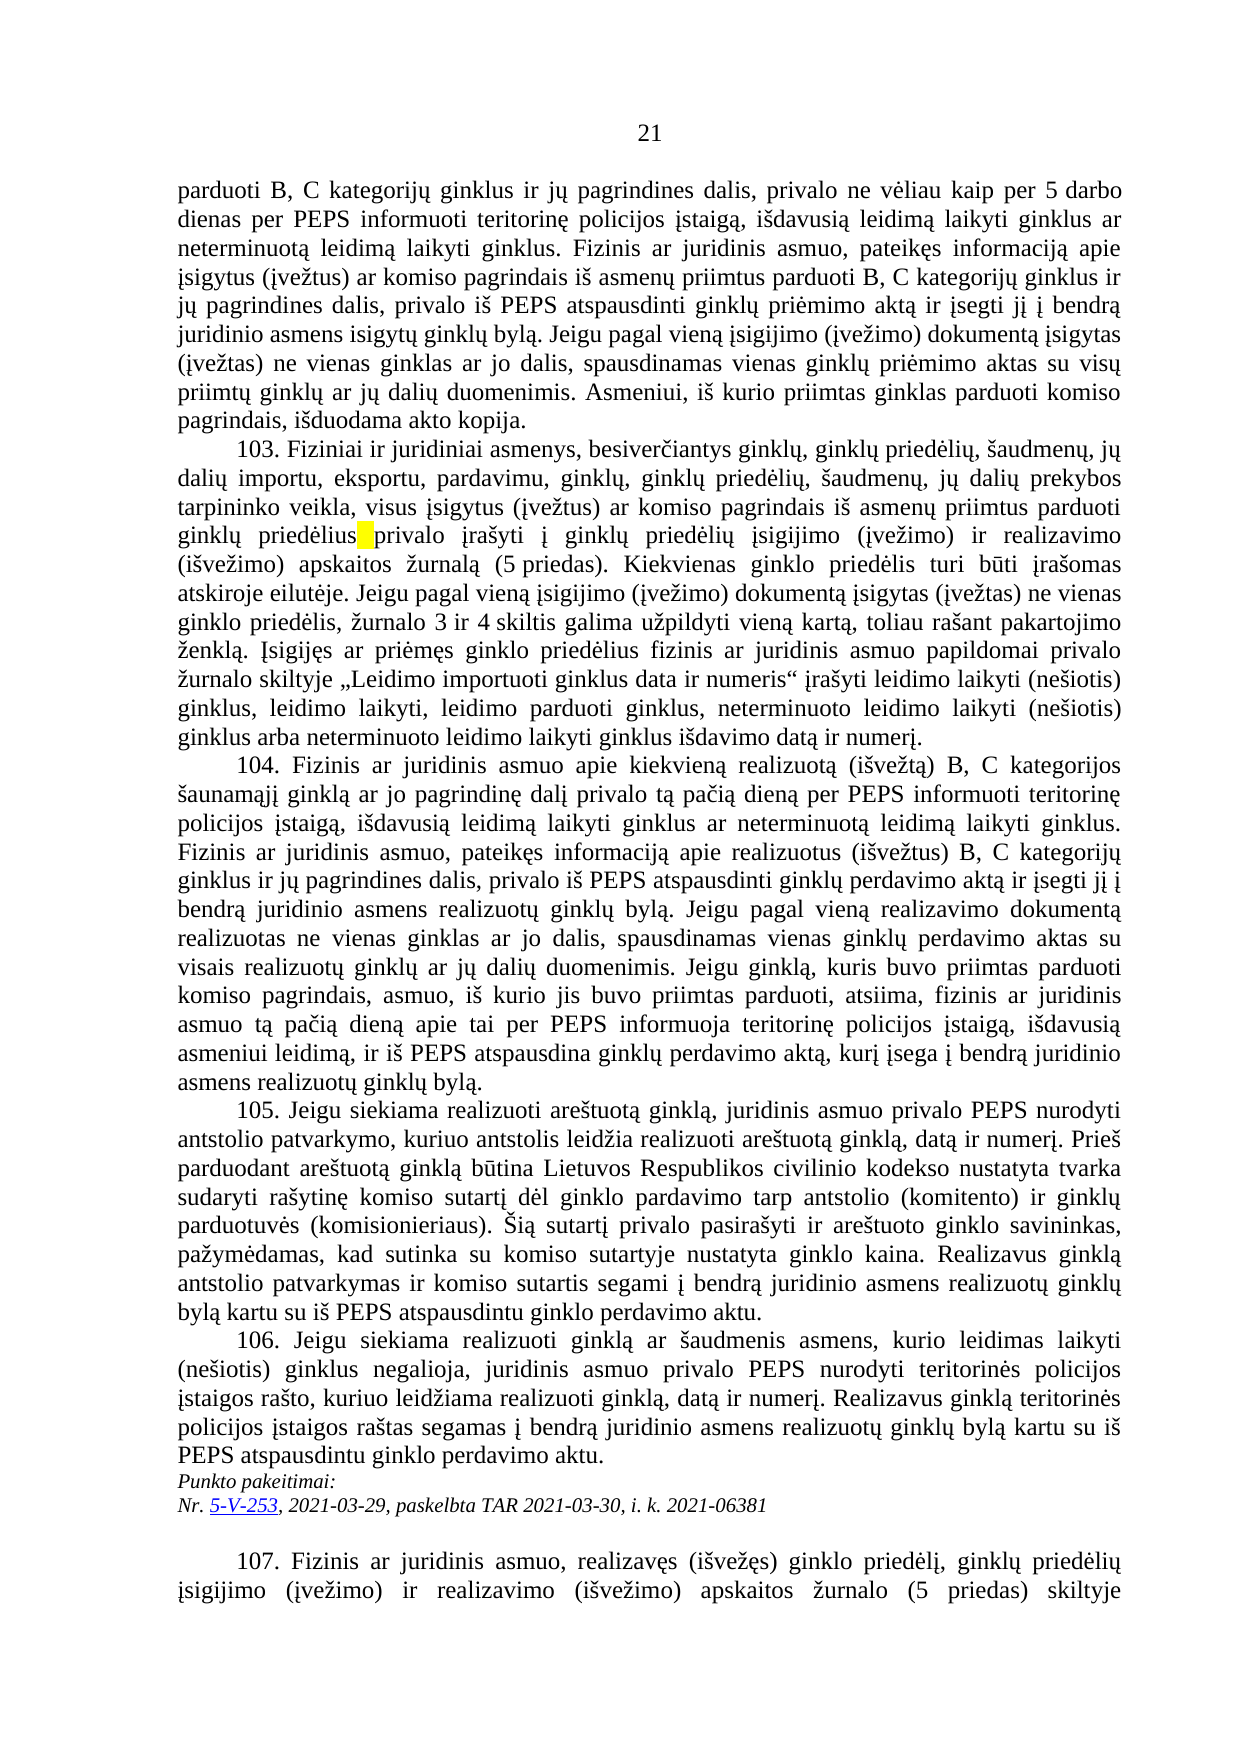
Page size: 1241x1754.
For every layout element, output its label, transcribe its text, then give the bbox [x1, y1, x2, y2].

text 107. Fizinis ar juridinis asmuo, realizavęs (išvežęs) ginklo priedėlį, ginklų priedėlių įsigijimo (įvežimo) ir realizavimo (išvežimo) apskaitos žurnalo (5 priedas) skiltyje [177, 1546, 1122, 1604]
text 104. Fizinis ar juridinis asmuo apie kiekvieną realizuotą (išvežtą) B, C kategorijos šaunamąjį ginklą ar jo pagrindinę dalį privalo tą pačią dieną per PEPS informuoti teritorinę policijos įstaigą, išdavusią leidimą laikyti ginklus ar neterminuotą leidimą laikyti ginklus. Fizinis ar juridinis asmuo, pateikęs informaciją apie realizuotus (išvežtus) B, C kategorijų ginklus ir jų pagrindines dalis, privalo iš PEPS atspausdinti ginklų perdavimo aktą ir įsegti jį į bendrą juridinio asmens realizuotų ginklų bylą. Jeigu pagal vieną realizavimo dokumentą realizuotas ne vienas ginklas ar jo dalis, spausdinamas vienas ginklų perdavimo aktas su visais realizuotų ginklų ar jų dalių duomenimis. Jeigu ginklą, kuris buvo priimtas parduoti komiso pagrindais, asmuo, iš kurio jis buvo priimtas parduoti, atsiima, fizinis ar juridinis asmuo tą pačią dieną apie tai per PEPS informuoja teritorinę policijos įstaigą, išdavusią asmeniui leidimą, ir iš PEPS atspausdina ginklų perdavimo aktą, kurį įsega į bendrą juridinio asmens realizuotų ginklų bylą. [177, 751, 1122, 1096]
text parduoti B, C kategorijų ginklus ir jų pagrindines dalis, privalo ne vėliau kaip per 5 darbo dienas per PEPS informuoti teritorinę policijos įstaigą, išdavusią leidimą laikyti ginklus ar neterminuotą leidimą laikyti ginklus. Fizinis ar juridinis asmuo, pateikęs informaciją apie įsigytus (įvežtus) ar komiso pagrindais iš asmenų priimtus parduoti B, C kategorijų ginklus ir jų pagrindines dalis, privalo iš PEPS atspausdinti ginklų priėmimo aktą ir įsegti jį į bendrą juridinio asmens isigytų ginklų bylą. Jeigu pagal vieną įsigijimo (įvežimo) dokumentą įsigytas (įvežtas) ne vienas ginklas ar jo dalis, spausdinamas vienas ginklų priėmimo aktas su visų priimtų ginklų ar jų dalių duomenimis. Asmeniui, iš kurio priimtas ginklas parduoti komiso pagrindais, išduodama akto kopija. [177, 176, 1122, 434]
text 106. Jeigu siekiama realizuoti ginklą ar šaudmenis asmens, kurio leidimas laikyti (nešiotis) ginklus negalioja, juridinis asmuo privalo PEPS nurodyti teritorinės policijos įstaigos rašto, kuriuo leidžiama realizuoti ginklą, datą ir numerį. Realizavus ginklą teritorinės policijos įstaigos raštas segamas į bendrą juridinio asmens realizuotų ginklų bylą kartu su iš PEPS atspausdintu ginklo perdavimo aktu. [177, 1326, 1122, 1469]
text 105. Jeigu siekiama realizuoti areštuotą ginklą, juridinis asmuo privalo PEPS nurodyti antstolio patvarkymo, kuriuo antstolis leidžia realizuoti areštuotą ginklą, datą ir numerį. Prieš parduodant areštuotą ginklą būtina Lietuvos Respublikos civilinio kodekso nustatyta tvarka sudaryti rašytinę komiso sutartį dėl ginklo pardavimo tarp antstolio (komitento) ir ginklų parduotuvės (komisionieriaus). Šią sutartį privalo pasirašyti ir areštuoto ginklo savininkas, pažymėdamas, kad sutinka su komiso sutartyje nustatyta ginklo kaina. Realizavus ginklą antstolio patvarkymas ir komiso sutartis segami į bendrą juridinio asmens realizuotų ginklų bylą kartu su iš PEPS atspausdintu ginklo perdavimo aktu. [177, 1096, 1122, 1326]
text Nr. 5-V-253, 2021-03-29, paskelbta TAR 2021-03-30, i. k. 2021-06381 [177, 1493, 1122, 1517]
text Punkto pakeitimai: [177, 1469, 1122, 1493]
text 103. Fiziniai ir juridiniai asmenys, besiverčiantys ginklų, ginklų priedėlių, šaudmenų, jų dalių importu, eksportu, pardavimu, ginklų, ginklų priedėlių, šaudmenų, jų dalių prekybos tarpininko veikla, visus įsigytus (įvežtus) ar komiso pagrindais iš asmenų priimtus parduoti ginklų priedėlius privalo įrašyti į ginklų priedėlių įsigijimo (įvežimo) ir realizavimo (išvežimo) apskaitos žurnalą (5 priedas). Kiekvienas ginklo priedėlis turi būti įrašomas atskiroje eilutėje. Jeigu pagal vieną įsigijimo (įvežimo) dokumentą įsigytas (įvežtas) ne vienas ginklo priedėlis, žurnalo 3 ir 4 skiltis galima užpildyti vieną kartą, toliau rašant pakartojimo ženklą. Įsigijęs ar priėmęs ginklo priedėlius fizinis ar juridinis asmuo papildomai privalo žurnalo skiltyje „Leidimo importuoti ginklus data ir numeris“ įrašyti leidimo laikyti (nešiotis) ginklus, leidimo laikyti, leidimo parduoti ginklus, neterminuoto leidimo laikyti (nešiotis) ginklus arba neterminuoto leidimo laikyti ginklus išdavimo datą ir numerį. [177, 434, 1122, 751]
